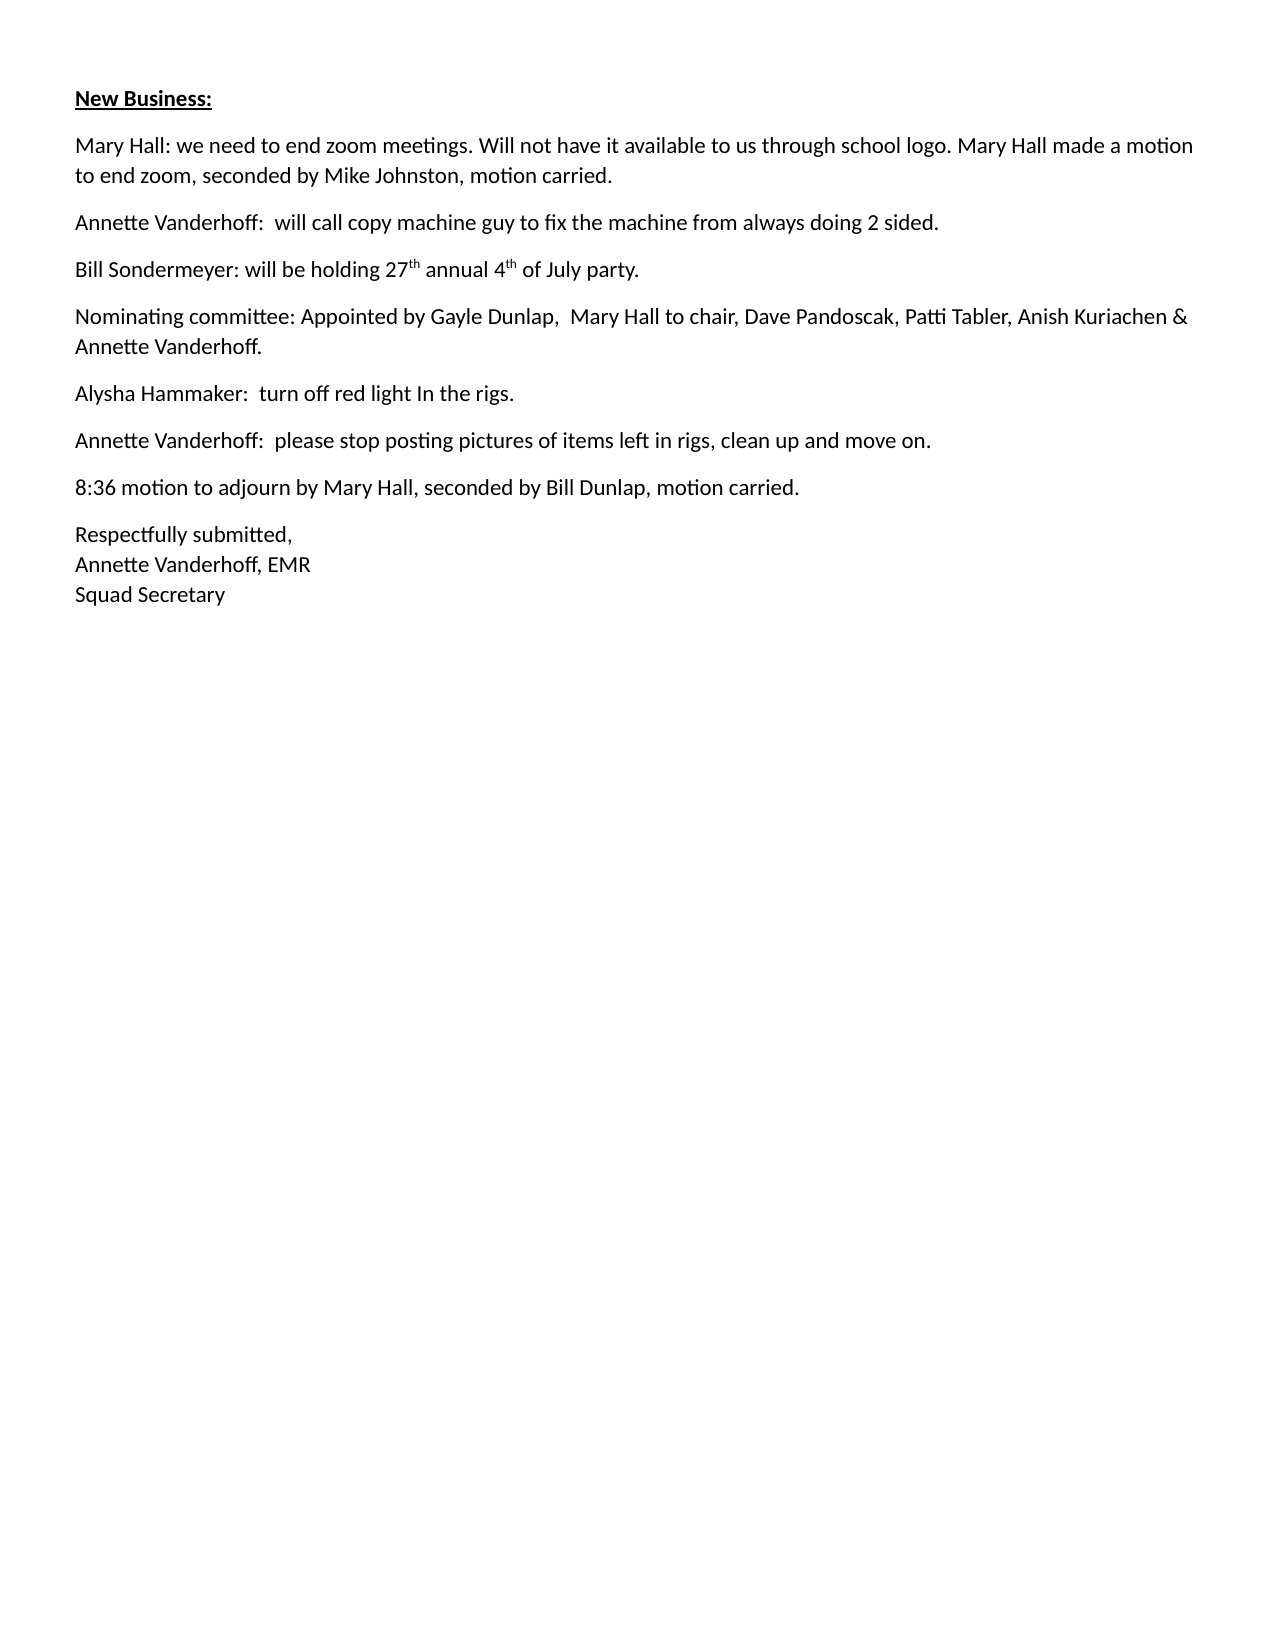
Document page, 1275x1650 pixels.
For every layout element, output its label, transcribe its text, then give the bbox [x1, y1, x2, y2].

text Annette Vanderhoff: will call copy machine guy to fix the machine from always doing 2 sided. [75, 208, 1200, 236]
text Annette Vanderhoff: please stop posting pictures of items left in rigs, clean up and move on. [75, 426, 1200, 454]
text Annette Vanderhoff, EMR [75, 550, 1200, 578]
text Alysha Hammaker: turn off red light In the rigs. [75, 379, 1200, 407]
text Squad Secretary [75, 580, 1200, 608]
text Mary Hall: we need to end zoom meetings. Will not have it available to us through school logo. Mary Hall made a motion to end zoom, seconded by Mike Johnston, motion carried. [75, 131, 1200, 189]
text Nominating committee: Appointed by Gayle Dunlap, Mary Hall to chair, Dave Pandoscak, Patti Tabler, Anish Kuriachen & Annette Vanderhoff. [75, 302, 1200, 360]
text Bill Sondermeyer: will be holding 27th annual 4th of July party. [75, 255, 1200, 283]
text 8:36 motion to adjourn by Mary Hall, seconded by Bill Dunlap, motion carried. [75, 473, 1200, 501]
text New Business: [75, 84, 1200, 112]
text Respectfully submitted, [75, 520, 1200, 548]
